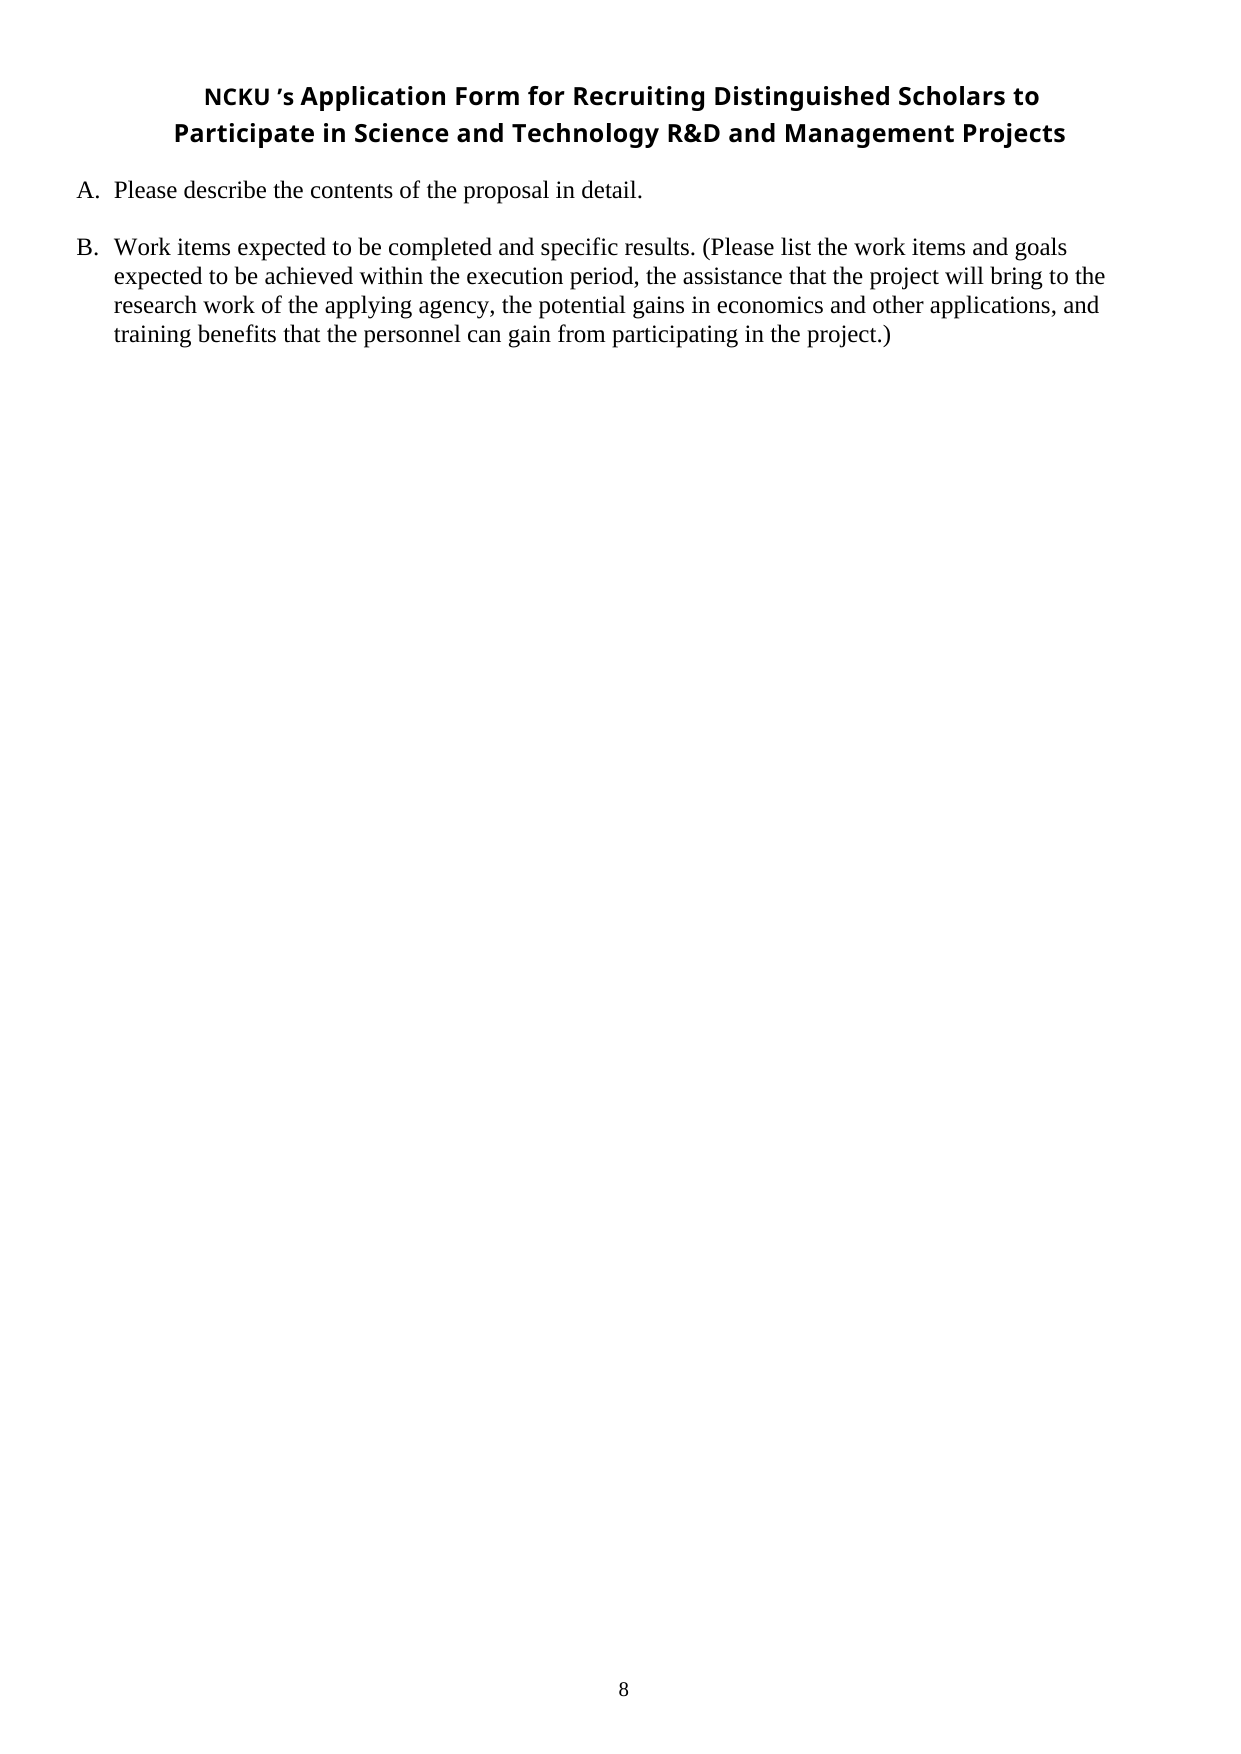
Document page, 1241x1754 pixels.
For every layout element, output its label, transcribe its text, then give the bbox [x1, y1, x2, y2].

text NCKU ’s Application Form for Recruiting Distinguished Scholars to [93, 75, 1152, 112]
text Participate in Science and Technology R&D and Management Projects [89, 112, 1152, 150]
list Please describe the contents of the proposal in detail. [76, 175, 1152, 204]
list Work items expected to be completed and specific results. (Please list the work items and goals expected to be achieved within the execution period, the assistance that the project will bring to the research work of the applying agency, the potential gains in economics and other applications, and training benefits that the personnel can gain from participating in the project.) [76, 232, 1152, 347]
